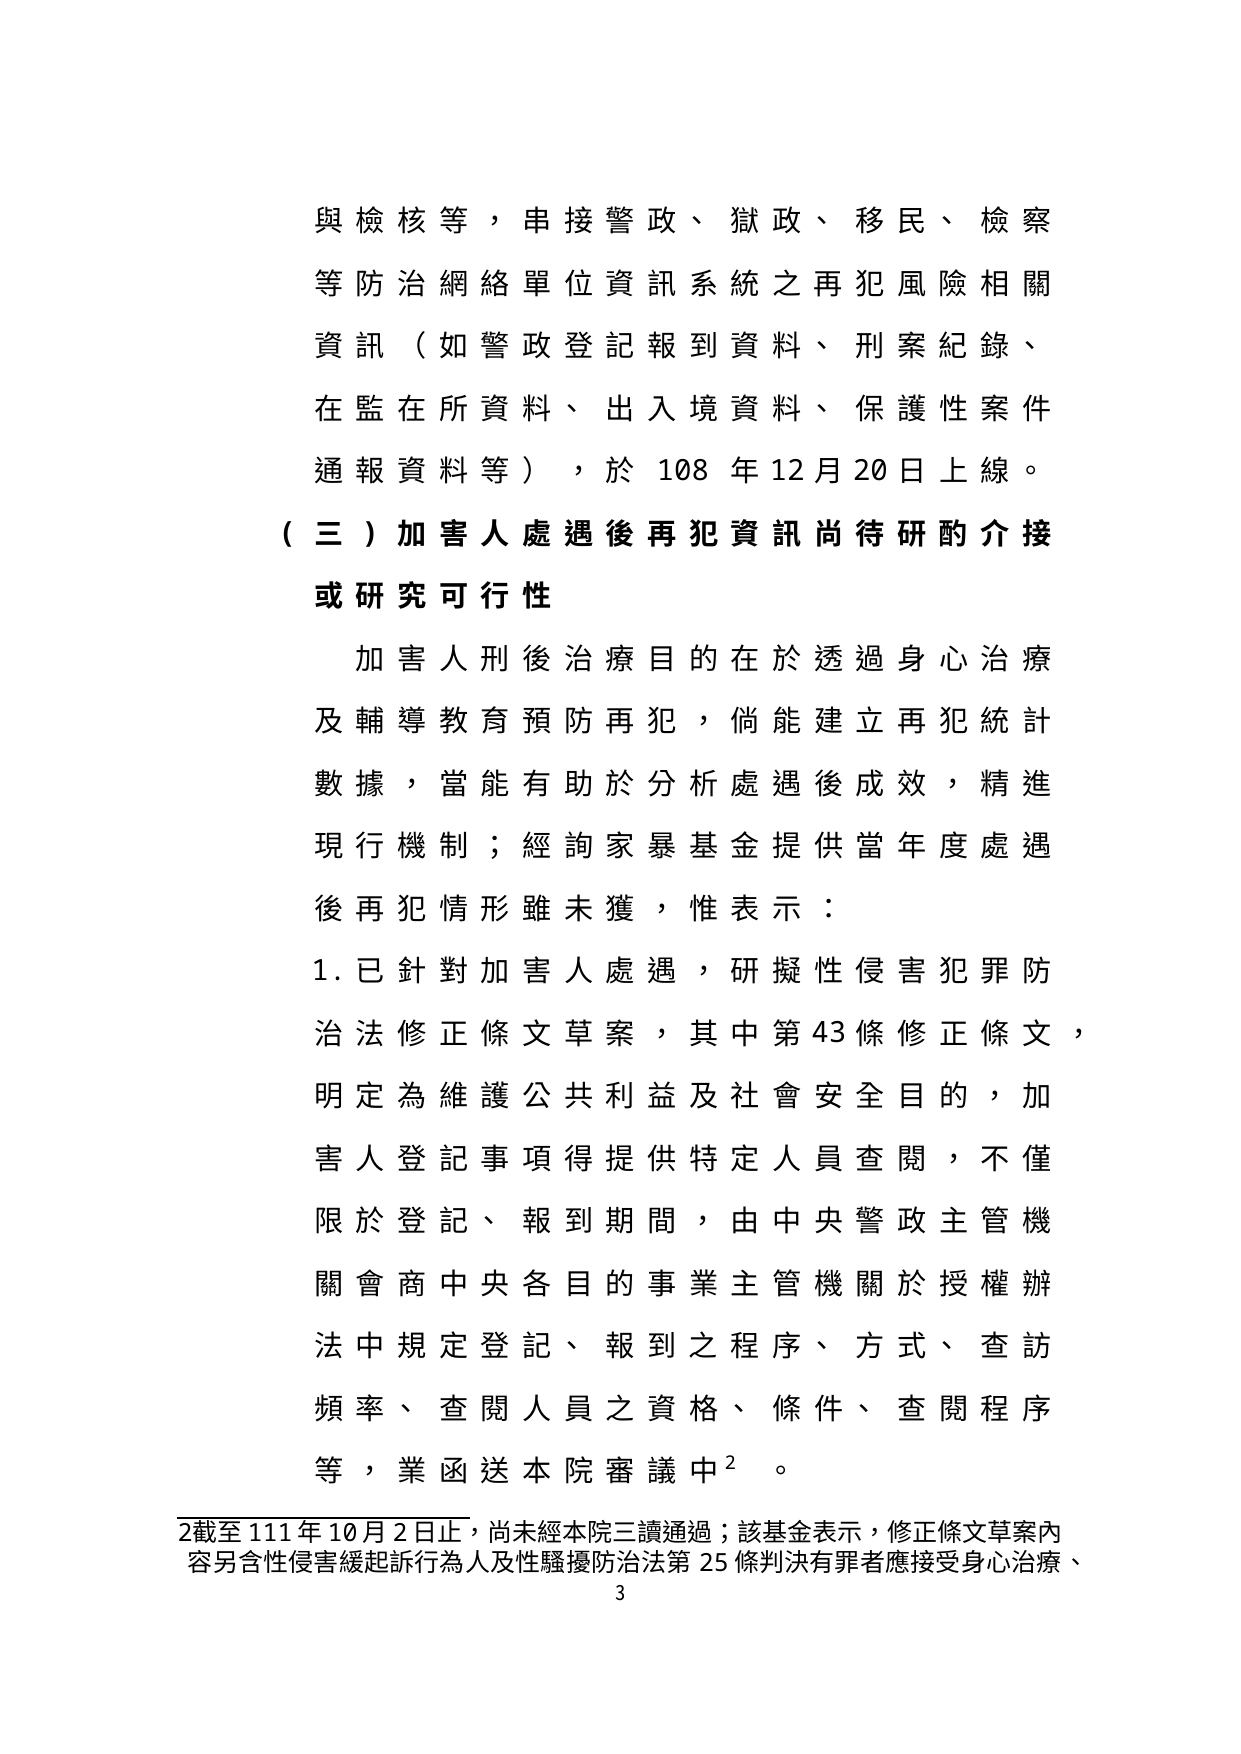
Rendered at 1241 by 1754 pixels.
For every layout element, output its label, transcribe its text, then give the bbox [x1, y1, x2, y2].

text 截至111年10月2日止，尚未經本院三讀通過；該基金表示，修正條文草案內容另含性侵害緩起訴行為人及性騷擾防治法第25條判決有罪者應接受身心治療、輔導或教育及納入登記報到對象、保護處分少年可採取部分特殊處遇方式、修正強制治療司法程序及執行期間、登記報到適用對象納入初犯刑法第227條者、加重未依規定執行強制治療及社區處遇之處罰…等規定。 [177, 1518, 1063, 1577]
text 與檢核等，串接警政、獄政、移民、檢察等防治網絡單位資訊系統之再犯風險相關資訊（如警政登記報到資料、刑案紀錄、在監在所資料、出入境資料、保護性案件通報資料等），於108年12月20日上線。 [271, 177, 1058, 490]
text 加害人刑後治療目的在於透過身心治療及輔導教育預防再犯，倘能建立再犯統計數據，當能有助於分析處遇後成效，精進現行機制；經詢家暴基金提供當年度處遇後再犯情形雖未獲，惟表示： [271, 615, 1058, 927]
text 1.已針對加害人處遇，研擬性侵害犯罪防治法修正條文草案，其中第43條修正條文，明定為維護公共利益及社會安全目的，加害人登記事項得提供特定人員查閱，不僅限於登記、報到期間，由中央警政主管機關會商中央各目的事業主管機關於授權辦法中規定登記、報到之程序、方式、查訪頻率、查閱人員之資格、條件、查閱程序等，業函送本院審議中。 [271, 927, 1058, 1490]
text (三)加害人處遇後再犯資訊尚待研酌介接或研究可行性 [242, 490, 1058, 615]
